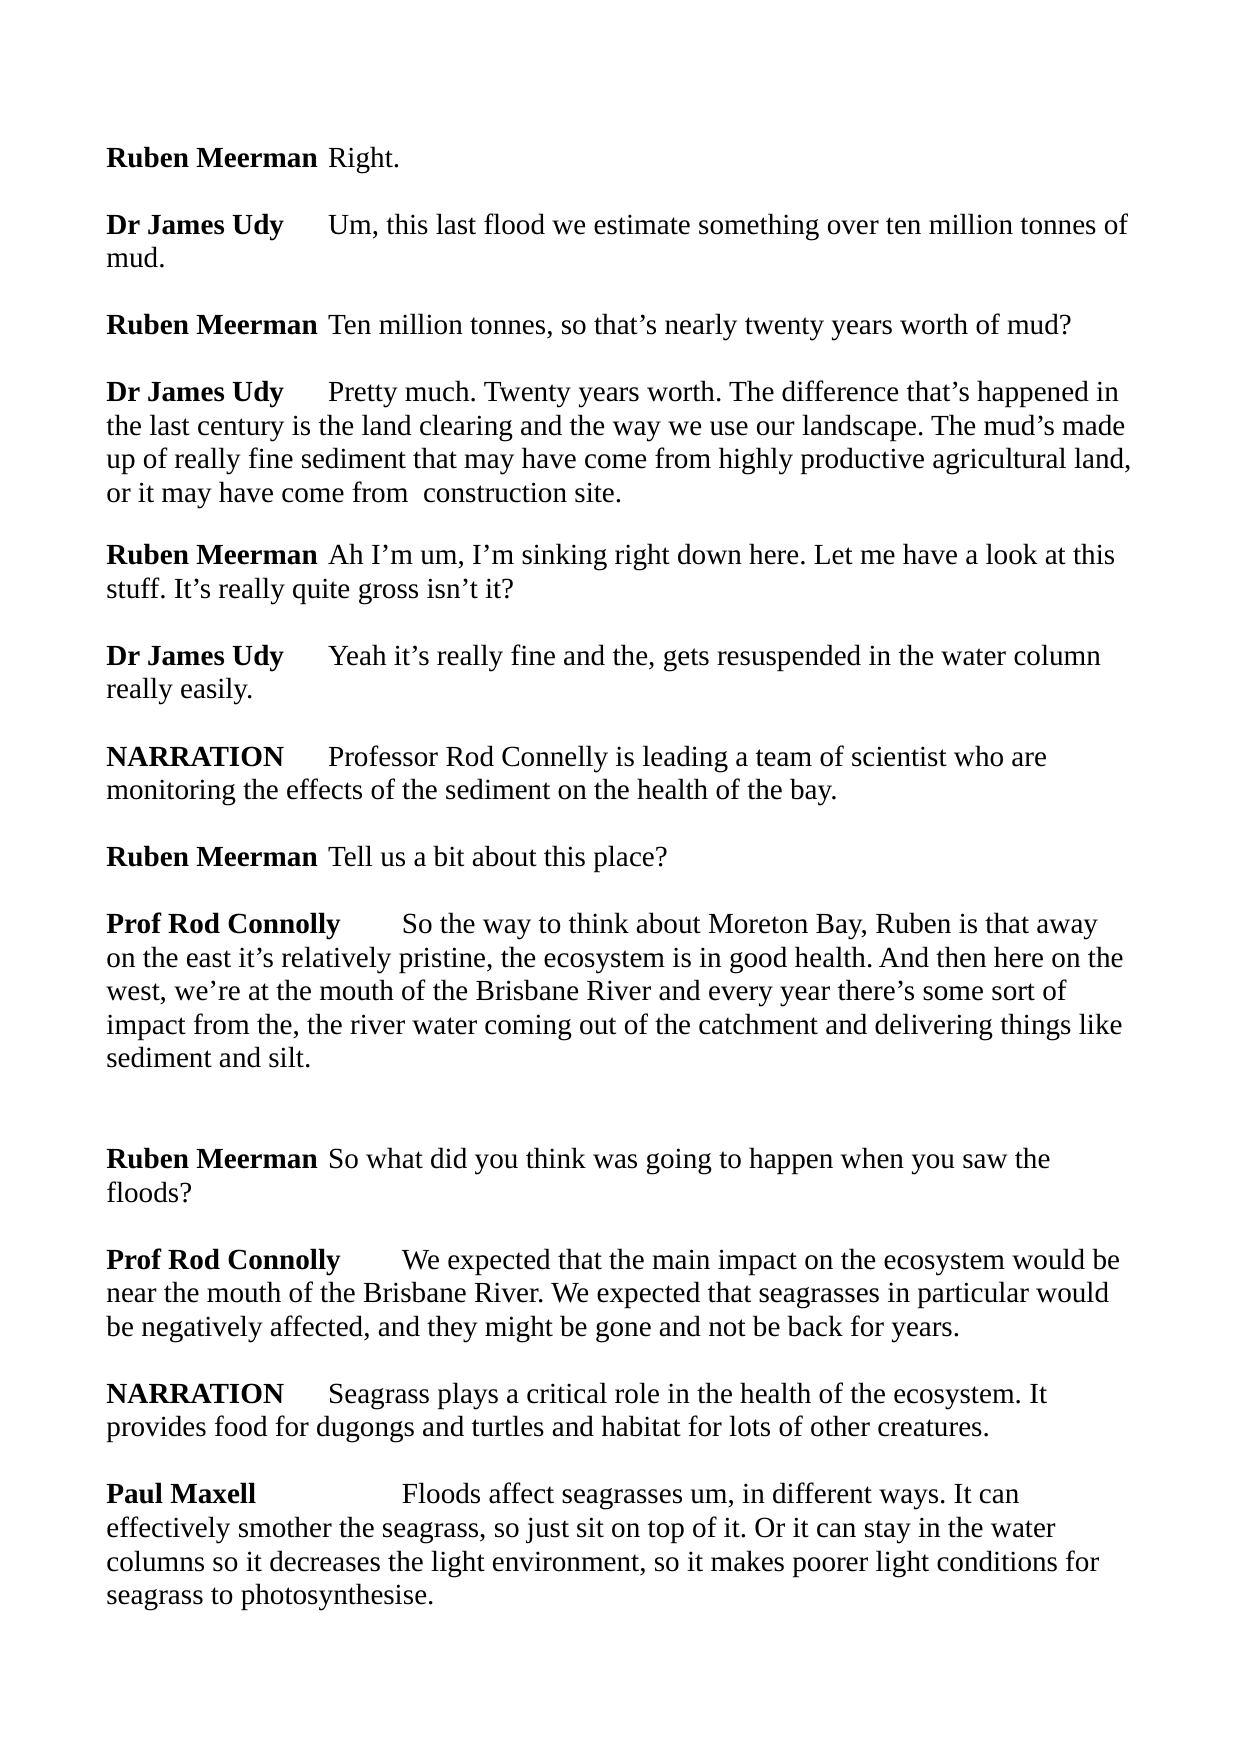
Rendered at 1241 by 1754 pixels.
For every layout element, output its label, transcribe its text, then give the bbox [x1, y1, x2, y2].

text Ruben Meerman Right. Dr James Udy Um, this last flood we estimate something over ten million tonnes of mud. Ruben Meerman Ten million tonnes, so that’s nearly twenty years worth of mud? Dr James Udy Pretty much. Twenty years worth. The difference that’s happened in the last century is the land clearing and the way we use our landscape. The mud’s made up of really fine sediment that may have come from highly productive agricultural land, or it may have come from construction site. [106, 106, 1134, 537]
text Ruben Meerman Ah I’m um, I’m sinking right down here. Let me have a look at this stuff. It’s really quite gross isn’t it? Dr James Udy Yeah it’s really fine and the, gets resuspended in the water column really easily. NARRATION Professor Rod Connelly is leading a team of scientist who are monitoring the effects of the sediment on the health of the bay. Ruben Meerman Tell us a bit about this place? Prof Rod Connolly So the way to think about Moreton Bay, Ruben is that away on the east it’s relatively pristine, the ecosystem is in good health. And then here on the west, we’re at the mouth of the Brisbane River and every year there’s some sort of impact from the, the river water coming out of the catchment and delivering things like sediment and silt. Ruben Meerman So what did you think was going to happen when you saw the floods? Prof Rod Connolly We expected that the main impact on the ecosystem would be near the mouth of the Brisbane River. We expected that seagrasses in particular would be negatively affected, and they might be gone and not be back for years. NARRATION Seagrass plays a critical role in the health of the ecosystem. It provides food for dugongs and turtles and habitat for lots of other creatures. Paul Maxell Floods affect seagrasses um, in different ways. It can effectively smother the seagrass, so just sit on top of it. Or it can stay in the water columns so it decreases the light environment, so it makes poorer light conditions for seagrass to photosynthesise. [106, 537, 1134, 1644]
